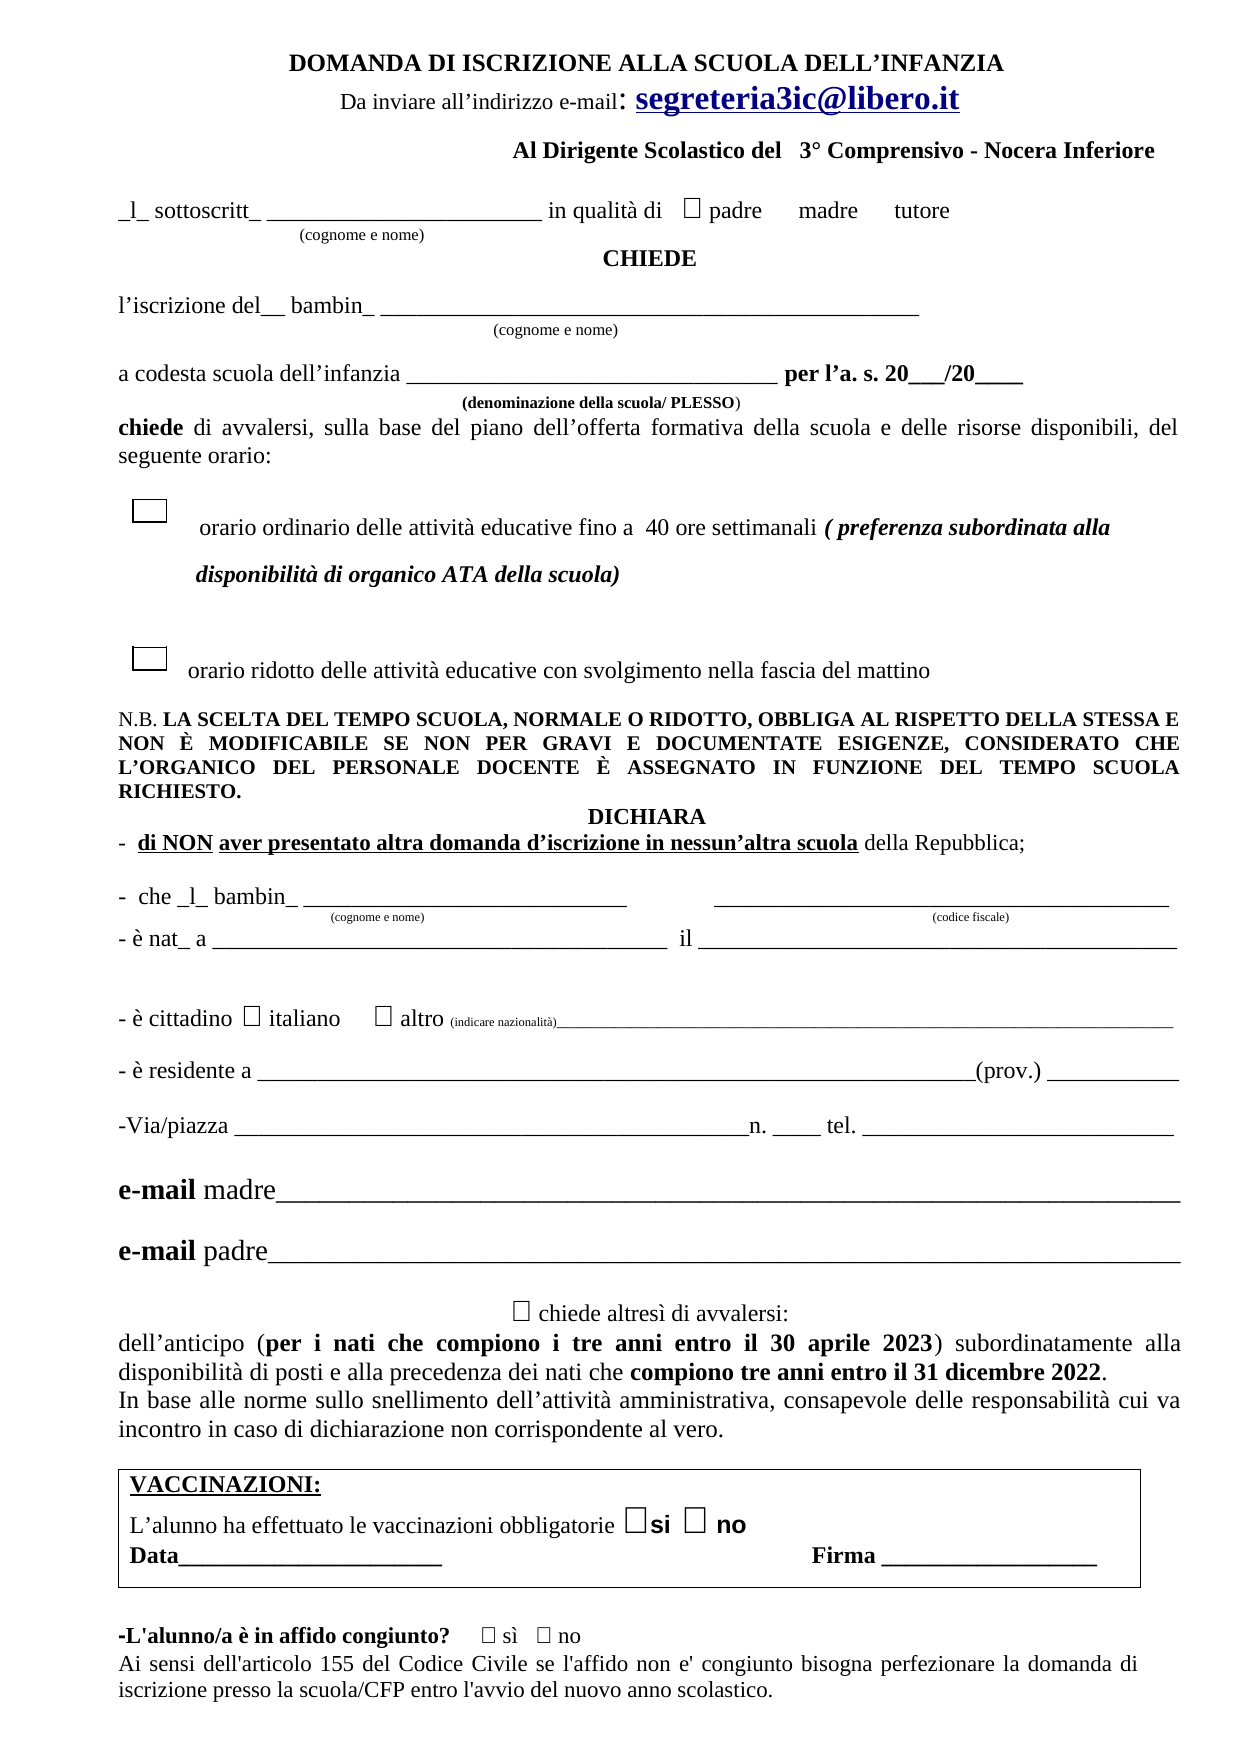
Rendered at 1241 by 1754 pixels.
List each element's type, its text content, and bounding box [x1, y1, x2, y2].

text chiede di avvalersi, sulla base del piano dell’offerta formativa della scuola e delle risorse disponibili, del seguente orario: [118, 413, 1181, 468]
table_header [1141, 1469, 1146, 1703]
text disponibilità di organico ATA della scuola) [118, 544, 1181, 592]
text l’iscrizione del__ bambin_ _____________________________________________ [118, 291, 1181, 318]
text a codesta scuola dell’infanzia _______________________________ per l’a. s. 20___/20____ [118, 359, 1181, 387]
table_header VACCINAZIONI: L’alunno ha effettuato le vaccinazioni obbligatorie 􀄿si 􀄿 no Data______________________ Firma __________________ [119, 1470, 1140, 1587]
text (cognome e nome) [118, 225, 1181, 244]
text (cognome e nome) [118, 318, 1181, 340]
text In base alle norme sullo snellimento dell’attività amministrativa, consapevole delle responsabilità cui va incontro in caso di dichiarazione non corrispondente al vero. [118, 1386, 1181, 1443]
text orario ordinario delle attività educative fino a 40 ore settimanali ( preferenza subordinata alla [118, 496, 1181, 544]
text - è cittadino 􀄿 italiano 􀄿 altro (indicare nazionalità)__________________________________________________________________________ [118, 979, 1181, 1037]
text (cognome e nome) (codice fiscale) [118, 909, 1181, 924]
text orario ridotto delle attività educative con svolgimento nella fascia del mattino [118, 639, 1181, 687]
text Da inviare all’indirizzo e-mail: segreteria3ic@libero.it [118, 78, 1181, 117]
text DOMANDA DI ISCRIZIONE ALLA SCUOLA DELL’INFANZIA [118, 44, 1181, 78]
text Al Dirigente Scolastico del 3° Comprensivo - Nocera Inferiore [413, 136, 1181, 163]
text _l_ sottoscritt_ _______________________ in qualità di 􀄿 padre 􀄿 madre 􀄿 tutore [118, 191, 1181, 225]
text - che _l_ bambin_ ___________________________ ______________________________________ [118, 882, 1181, 909]
table_header -L'alunno/a è in affido congiunto? 􀄿 sì 􀄿 no Ai sensi dell'articolo 155 del Codice Civile se l'affido non e' congiunto bisogna perfezionare la domanda di iscrizione presso la scuola/CFP entro l'avvio del nuovo anno scolastico. [118, 1588, 1141, 1703]
text e-mail padre_________________________________________________________________________ [118, 1233, 1181, 1267]
text DICHIARA [118, 803, 1181, 829]
text CHIEDE [118, 244, 1181, 272]
text 􀄿 chiede altresì di avvalersi: [118, 1294, 1181, 1328]
text - è nat_ a ______________________________________ il ________________________________________ [118, 924, 1181, 952]
text -Via/piazza ___________________________________________n. ____ tel. __________________________ [118, 1111, 1181, 1139]
text N.B. la scelta del tempo scuola, normale o ridotto, obbliga al rispetto della stessa e non è modificabile se non per gravi e documentate esigenze, considerato che l’organico del personale docente è assegnato in funzione del tempo scuola richiesto. [118, 707, 1181, 803]
text dell’anticipo (per i nati che compiono i tre anni entro il 30 aprile 2023) subordinatamente alla disponibilità di posti e alla precedenza dei nati che compiono tre anni entro il 31 dicembre 2022. [118, 1328, 1181, 1386]
text - di NON aver presentato altra domanda d’iscrizione in nessun’altra scuola della Repubblica; [118, 829, 1181, 856]
text (denominazione della scuola/ PLESSO) [118, 387, 1181, 413]
text e-mail madre______________________________________________________________ [118, 1172, 1181, 1206]
text - è residente a ____________________________________________________________(prov.) ___________ [118, 1056, 1181, 1083]
